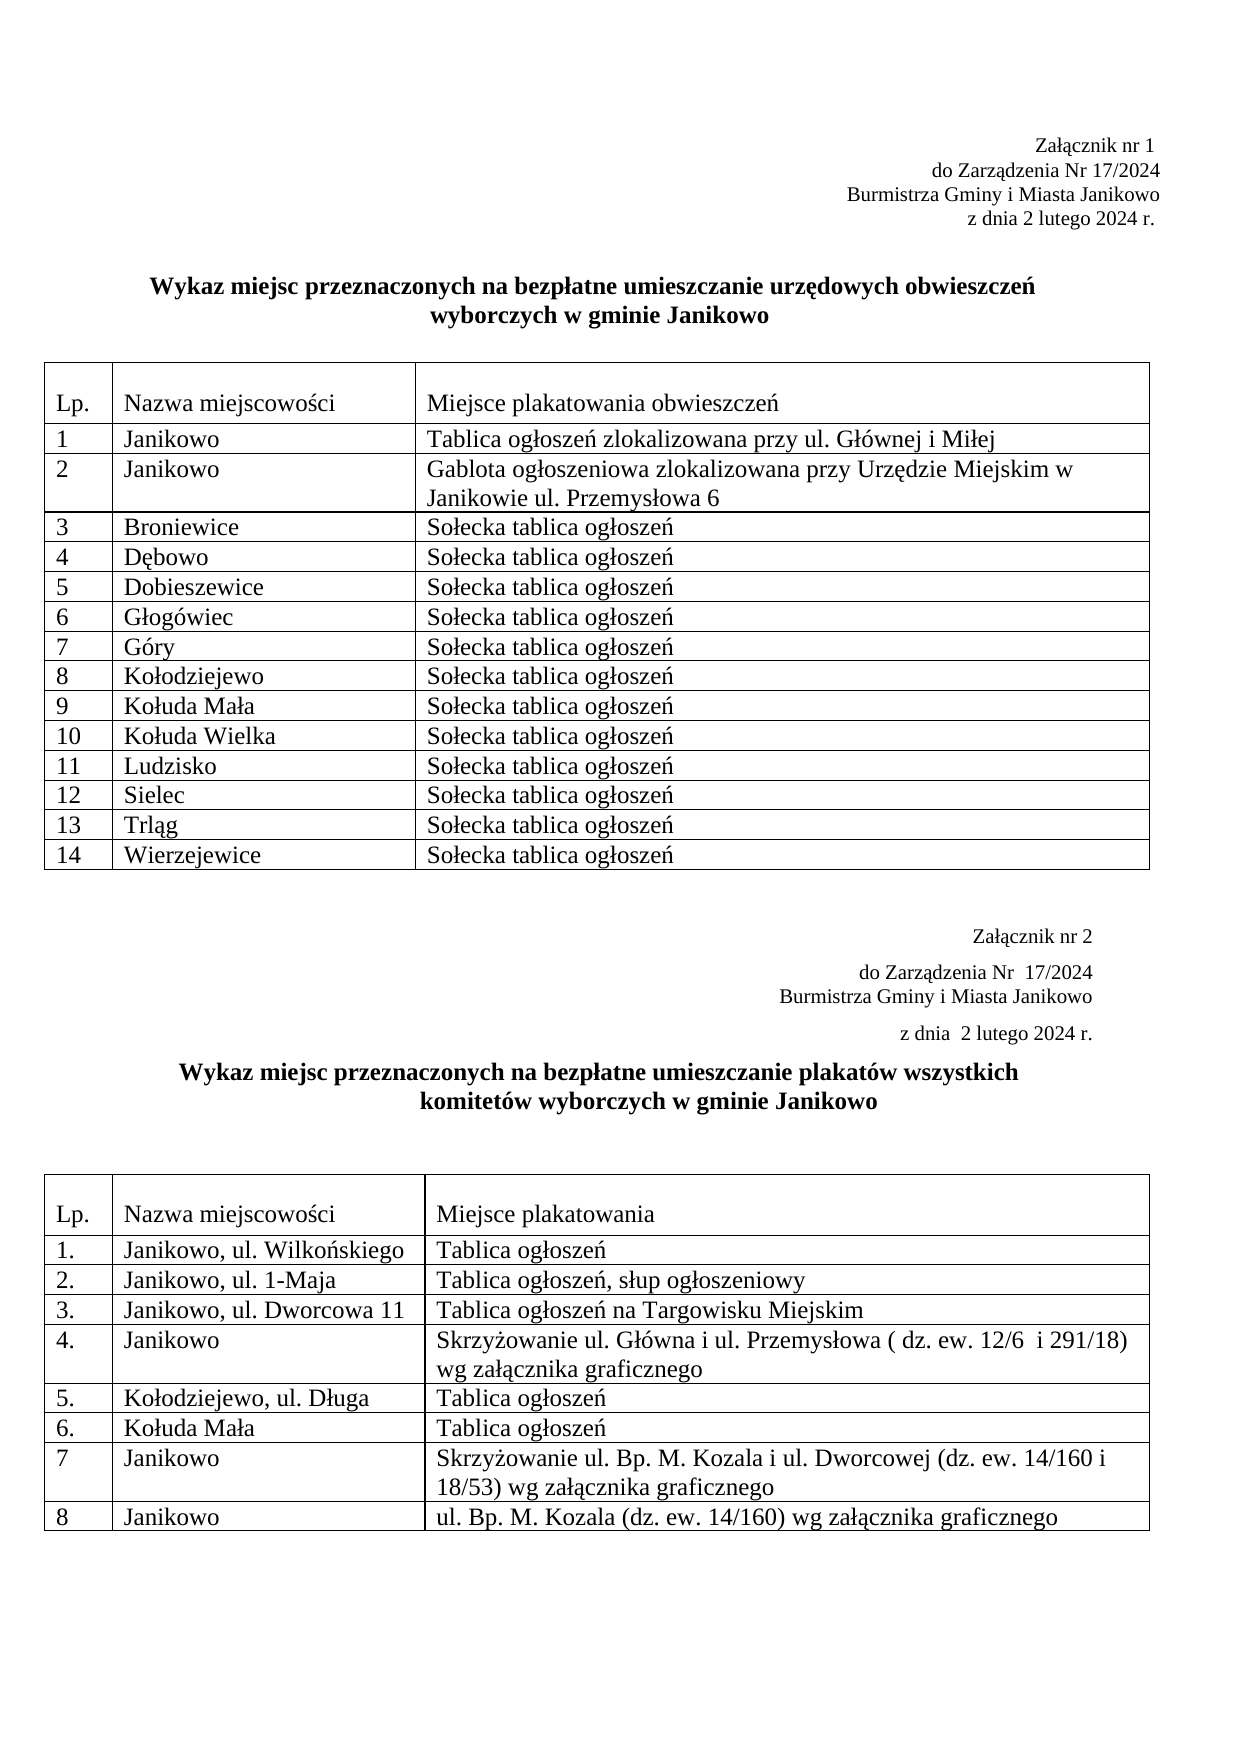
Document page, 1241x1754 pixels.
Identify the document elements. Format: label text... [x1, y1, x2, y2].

table_cell Janikowo, ul. Wilkońskiego [113, 1236, 424, 1264]
table_cell Dobieszewice [113, 572, 415, 601]
text do Zarządzenia Nr 17/2024 [56, 960, 1093, 984]
text Załącznik nr 2 [56, 924, 1093, 948]
text Burmistrza Gminy i Miasta Janikowo [56, 182, 1160, 206]
table_cell Trląg [113, 810, 415, 839]
table_cell Tablica ogłoszeń, słup ogłoszeniowy [426, 1265, 1149, 1294]
table_cell 4. [45, 1325, 112, 1382]
table_cell 3 [45, 513, 112, 541]
text komitetów wyborczych w gminie Janikowo [0, 1086, 1160, 1115]
table_cell 2 [45, 454, 112, 511]
table_cell Sołecka tablica ogłoszeń [416, 840, 1149, 869]
table_cell ul. Bp. M. Kozala (dz. ew. 14/160) wg załącznika graficznego [426, 1502, 1149, 1530]
text Wykaz miejsc przeznaczonych na bezpłatne umieszczanie plakatów wszystkich [37, 1057, 1160, 1086]
table_cell Skrzyżowanie ul. Główna i ul. Przemysłowa ( dz. ew. 12/6 i 291/18) wg załącznika graficznego [426, 1325, 1149, 1382]
table_cell Głogówiec [113, 602, 415, 631]
text wyborczych w gminie Janikowo [56, 300, 1093, 328]
table_cell 1 [45, 424, 112, 453]
table_cell 14 [45, 840, 112, 869]
table_cell Sołecka tablica ogłoszeń [416, 602, 1149, 631]
table_cell Skrzyżowanie ul. Bp. M. Kozala i ul. Dworcowej (dz. ew. 14/160 i 18/53) wg załącznika graficznego [426, 1443, 1149, 1501]
text Burmistrza Gminy i Miasta Janikowo [194, 984, 1093, 1008]
text z dnia 2 lutego 2024 r. [56, 1021, 1093, 1045]
table_cell 3. [45, 1295, 112, 1324]
table_header Lp. [45, 1175, 112, 1234]
table_cell Sołecka tablica ogłoszeń [416, 751, 1149, 779]
table_cell Sołecka tablica ogłoszeń [416, 781, 1149, 809]
table_cell Tablica ogłoszeń [426, 1413, 1149, 1442]
table_cell 13 [45, 810, 112, 839]
table_cell Tablica ogłoszeń zlokalizowana przy ul. Głównej i Miłej [416, 424, 1149, 453]
table_cell Sołecka tablica ogłoszeń [416, 513, 1149, 541]
text do Zarządzenia Nr 17/2024 [56, 157, 1160, 182]
table_cell 9 [45, 691, 112, 720]
text Załącznik nr 1 [351, 133, 1160, 157]
table_cell Kołodziejewo [113, 661, 415, 690]
table_cell Ludzisko [113, 751, 415, 779]
table_cell 12 [45, 781, 112, 809]
table_cell 5. [45, 1384, 112, 1412]
table_cell Sołecka tablica ogłoszeń [416, 661, 1149, 690]
table_cell 4 [45, 542, 112, 571]
table_header Nazwa miejscowości [113, 1175, 424, 1234]
table_cell Janikowo [113, 454, 415, 511]
table_cell Sielec [113, 781, 415, 809]
table_cell Sołecka tablica ogłoszeń [416, 572, 1149, 601]
table_cell Tablica ogłoszeń na Targowisku Miejskim [426, 1295, 1149, 1324]
table_cell Janikowo [113, 424, 415, 453]
table_cell Sołecka tablica ogłoszeń [416, 691, 1149, 720]
table_cell Janikowo [113, 1325, 424, 1382]
table_cell 1. [45, 1236, 112, 1264]
table_cell Sołecka tablica ogłoszeń [416, 542, 1149, 571]
table_header Nazwa miejscowości [113, 363, 415, 423]
text z dnia 2 lutego 2024 r. [56, 206, 1160, 230]
table_cell Kołuda Mała [113, 691, 415, 720]
table_cell Tablica ogłoszeń [426, 1384, 1149, 1412]
table_cell Wierzejewice [113, 840, 415, 869]
table_cell Janikowo, ul. 1-Maja [113, 1265, 424, 1294]
table_cell Kołodziejewo, ul. Długa [113, 1384, 424, 1412]
table_cell 7 [45, 632, 112, 660]
table_cell 10 [45, 721, 112, 750]
table_cell Janikowo [113, 1502, 424, 1530]
table_cell 11 [45, 751, 112, 779]
table_cell Góry [113, 632, 415, 660]
table_cell 6. [45, 1413, 112, 1442]
table_cell 8 [45, 1502, 112, 1530]
table_header Lp. [45, 363, 112, 423]
table_cell Broniewice [113, 513, 415, 541]
table_header Miejsce plakatowania [426, 1175, 1149, 1234]
table_cell Sołecka tablica ogłoszeń [416, 721, 1149, 750]
table_cell Janikowo [113, 1443, 424, 1501]
table_cell 5 [45, 572, 112, 601]
table_cell 7 [45, 1443, 112, 1501]
table_cell 8 [45, 661, 112, 690]
table_cell Tablica ogłoszeń [426, 1236, 1149, 1264]
table_cell Janikowo, ul. Dworcowa 11 [113, 1295, 424, 1324]
table_cell Kołuda Wielka [113, 721, 415, 750]
table_cell 6 [45, 602, 112, 631]
table_cell Sołecka tablica ogłoszeń [416, 810, 1149, 839]
text Wykaz miejsc przeznaczonych na bezpłatne umieszczanie urzędowych obwieszczeń [37, 271, 1160, 300]
table_cell Dębowo [113, 542, 415, 571]
table_cell Kołuda Mała [113, 1413, 424, 1442]
table_cell Gablota ogłoszeniowa zlokalizowana przy Urzędzie Miejskim w Janikowie ul. Przemysłowa 6 [416, 454, 1149, 511]
table_cell Sołecka tablica ogłoszeń [416, 632, 1149, 660]
table_header Miejsce plakatowania obwieszczeń [416, 363, 1149, 423]
table_cell 2. [45, 1265, 112, 1294]
